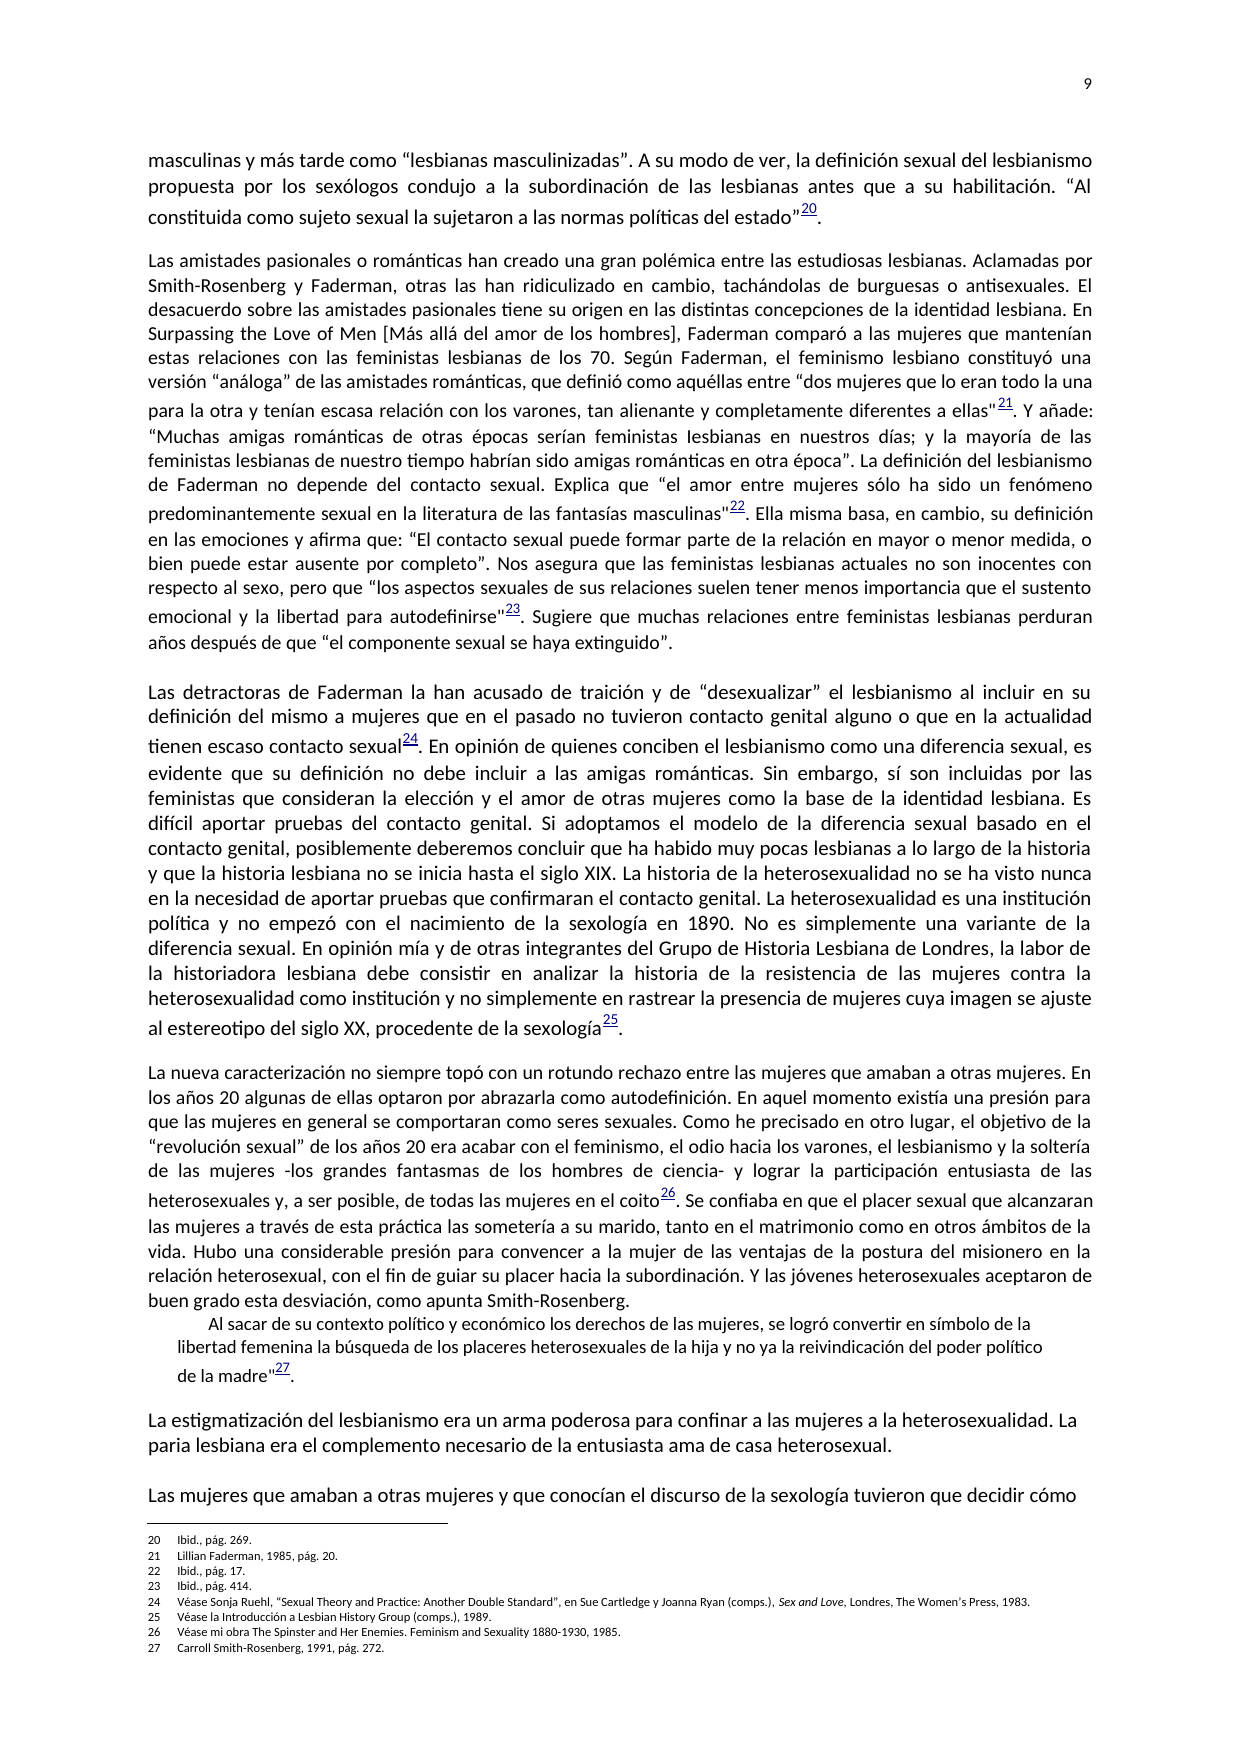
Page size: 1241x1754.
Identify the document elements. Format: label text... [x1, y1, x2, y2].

text masculinas y más tarde como “lesbianas masculinizadas”. A su modo de ver, la definición sexual del lesbianismo propuesta por los sexólogos condujo a la subordinación de las lesbianas antes que a su habilitación. “Al constituida como sujeto sexual la sujetaron a las normas políticas del estado”20. [148, 147, 1094, 231]
text Al sacar de su contexto político y económico los derechos de las mujeres, se logró convertir en símbolo de la [148, 1312, 1092, 1335]
text Las amistades pasionales o románticas han creado una gran polémica entre las estudiosas lesbianas. Aclamadas por Smith-Rosenberg y Faderman, otras las han ridiculizado en cambio, tachándolas de burguesas o antisexuales. El desacuerdo sobre las amistades pasionales tiene su origen en las distintas concepciones de la identidad lesbiana. En Surpassing the Love of Men [Más allá del amor de los hombres], Faderman comparó a las mujeres que mantenían estas relaciones con las feministas lesbianas de los 70. Según Faderman, el feminismo lesbiano constituyó una versión “análoga” de las amistades románticas, que definió como aquéllas entre “dos mujeres que lo eran todo la una para la otra y tenían escasa relación con los varones, tan alienante y completamente diferentes a ellas"21. Y añade: “Muchas amigas románticas de otras épocas serían feministas Iesbianas en nuestros días; y la mayoría de las feministas lesbianas de nuestro tiempo habrían sido amigas románticas en otra época”. La definición del lesbianismo de Faderman no depende del contacto sexual. Explica que “el amor entre mujeres sólo ha sido un fenómeno predominantemente sexual en la literatura de las fantasías masculinas"22. Ella misma basa, en cambio, su definición en las emociones y afirma que: “El contacto sexual puede formar parte de Ia relación en mayor o menor medida, o bien puede estar ausente por completo”. Nos asegura que las feministas lesbianas actuales no son inocentes con respecto al sexo, pero que “los aspectos sexuales de sus relaciones suelen tener menos importancia que el sustento emocional y la libertad para autodefinirse"23. Sugiere que muchas relaciones entre feministas lesbianas perduran años después de que “el componente sexual se haya extinguido”. [148, 248, 1094, 654]
text La nueva caracterización no siempre topó con un rotundo rechazo entre las mujeres que amaban a otras mujeres. En los años 20 algunas de ellas optaron por abrazarla como autodefinición. En aquel momento existía una presión para que las mujeres en general se comportaran como seres sexuales. Como he precisado en otro lugar, el objetivo de la “revolución sexual” de los años 20 era acabar con el feminismo, el odio hacia los varones, el lesbianismo y la soltería de las mujeres -los grandes fantasmas de los hombres de ciencia- y lograr la participación entusiasta de las heterosexuales y, a ser posible, de todas las mujeres en el coito26. Se confiaba en que el placer sexual que alcanzaran las mujeres a través de esta práctica las sometería a su marido, tanto en el matrimonio como en otros ámbitos de la vida. Hubo una considerable presión para convencer a la mujer de las ventajas de la postura del misionero en la relación heterosexual, con el fin de guiar su placer hacia la subordinación. Y las jóvenes heterosexuales aceptaron de buen grado esta desviación, como apunta Smith-Rosenberg. [148, 1060, 1094, 1312]
text La estigmatización del lesbianismo era un arma poderosa para confinar a las mujeres a la heterosexualidad. La paria lesbiana era el complemento necesario de la entusiasta ama de casa heterosexual. [148, 1407, 1094, 1458]
text Las mujeres que amaban a otras mujeres y que conocían el discurso de la sexología tuvieron que decidir cómo [148, 1483, 1094, 1508]
text Las detractoras de Faderman la han acusado de traición y de “desexualizar” el lesbianismo al incluir en su definición del mismo a mujeres que en el pasado no tuvieron contacto genital alguno o que en la actualidad tienen escaso contacto sexual24. En opinión de quienes conciben el lesbianismo como una diferencia sexual, es evidente que su definición no debe incluir a las amigas románticas. Sin embargo, sí son incluidas por las feministas que consideran la elección y el amor de otras mujeres como la base de la identidad lesbiana. Es difícil aportar pruebas del contacto genital. Si adoptamos el modelo de la diferencia sexual basado en el contacto genital, posiblemente deberemos concluir que ha habido muy pocas lesbianas a lo largo de la historia y que la historia lesbiana no se inicia hasta el siglo XIX. La historia de la heterosexualidad no se ha visto nunca en la necesidad de aportar pruebas que confirmaran el contacto genital. La heterosexualidad es una institución política y no empezó con el nacimiento de la sexología en 1890. No es simplemente una variante de la diferencia sexual. En opinión mía y de otras integrantes del Grupo de Historia Lesbiana de Londres, la labor de la historiadora lesbiana debe consistir en analizar la historia de la resistencia de las mujeres contra la heterosexualidad como institución y no simplemente en rastrear la presencia de mujeres cuya imagen se ajuste al estereotipo del siglo XX, procedente de la sexología25. [148, 679, 1094, 1041]
list Véase mi obra The Spinster and Her Enemies. Feminism and Sexuality 1880-1930, 1985. [148, 1624, 1094, 1640]
list Véase Sonja Ruehl, “Sexual Theory and Practice: Another Double Standard”, en Sue Cartledge y Joanna Ryan (comps.), Sex and Love, Londres, The Women’s Press, 1983. [148, 1594, 1094, 1609]
text 9 [1083, 73, 1094, 94]
list Carroll Smith-Rosenberg, 1991, pág. 272. [148, 1640, 1094, 1655]
list Ibid., pág. 414. [148, 1579, 1094, 1594]
text libertad femenina la búsqueda de los placeres heterosexuales de la hija y no ya la reivindicación del poder político de la madre"27. [177, 1336, 1062, 1388]
list Lillian Faderman, 1985, pág. 20. [148, 1548, 1094, 1563]
list Ibid., pág. 17. [148, 1563, 1094, 1579]
list Véase la Introducción a Lesbian History Group (comps.), 1989. [148, 1609, 1094, 1624]
list Ibid., pág. 269. [148, 1532, 1094, 1547]
